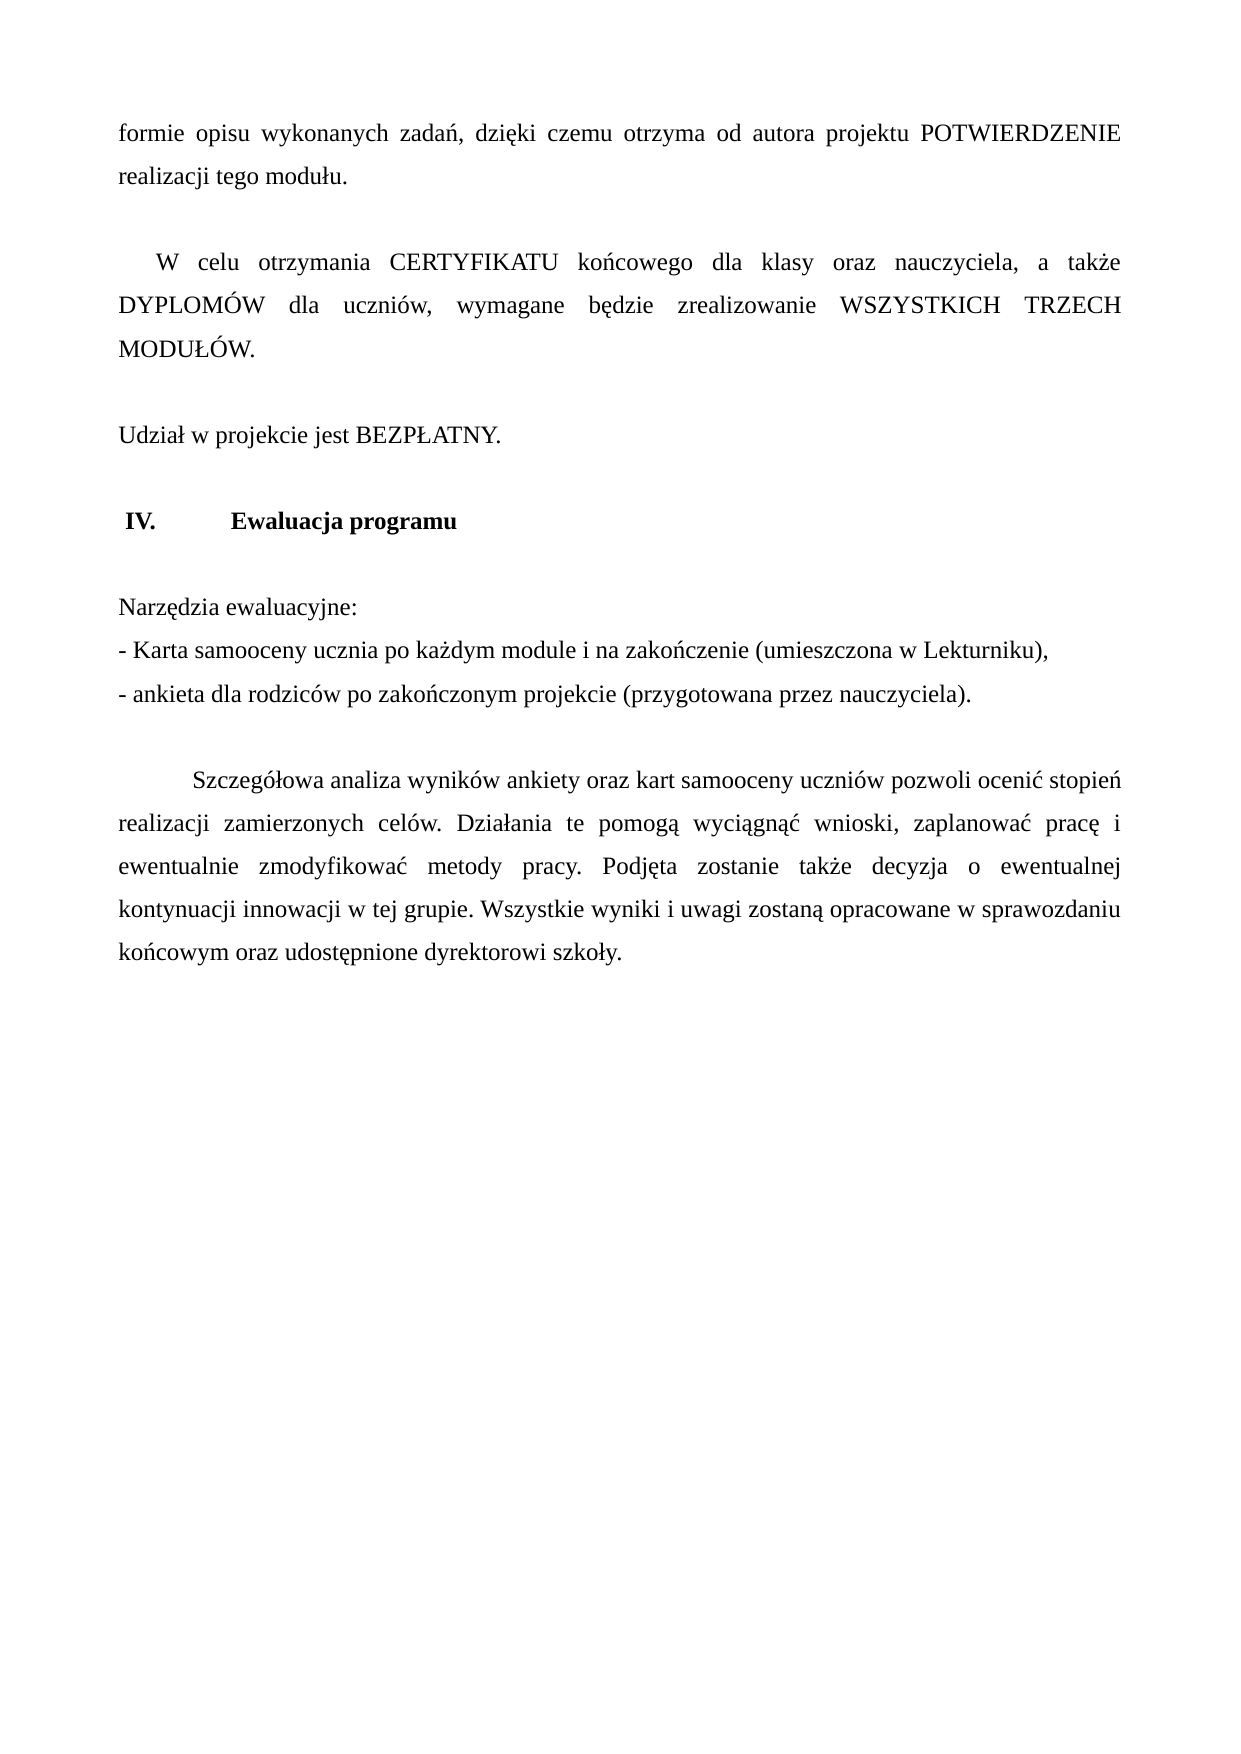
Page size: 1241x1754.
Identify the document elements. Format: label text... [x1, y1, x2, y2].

text - ankieta dla rodziców po zakończonym projekcie (przygotowana przez nauczyciela). [118, 679, 1122, 707]
list Ewaluacja programu [156, 506, 1122, 535]
text - Karta samooceny ucznia po każdym module i na zakończenie (umieszczona w Lekturniku), [118, 636, 1122, 664]
text Szczegółowa analiza wyników ankiety oraz kart samooceny uczniów pozwoli ocenić stopień realizacji zamierzonych celów. Działania te pomogą wyciągnąć wnioski, zaplanować pracę i ewentualnie zmodyfikować metody pracy. Podjęta zostanie także decyzja o ewentualnej kontynuacji innowacji w tej grupie. Wszystkie wyniki i uwagi zostaną opracowane w sprawozdaniu końcowym oraz udostępnione dyrektorowi szkoły. [118, 765, 1122, 966]
text formie opisu wykonanych zadań, dzięki czemu otrzyma od autora projektu POTWIERDZENIE realizacji tego modułu. [118, 118, 1122, 190]
text Narzędzia ewaluacyjne: [118, 592, 1122, 621]
text Udział w projekcie jest BEZPŁATNY. [118, 420, 1122, 449]
text W celu otrzymania CERTYFIKATU końcowego dla klasy oraz nauczyciela, a także DYPLOMÓW dla uczniów, wymagane będzie zrealizowanie WSZYSTKICH TRZECH MODUŁÓW. [118, 247, 1122, 362]
